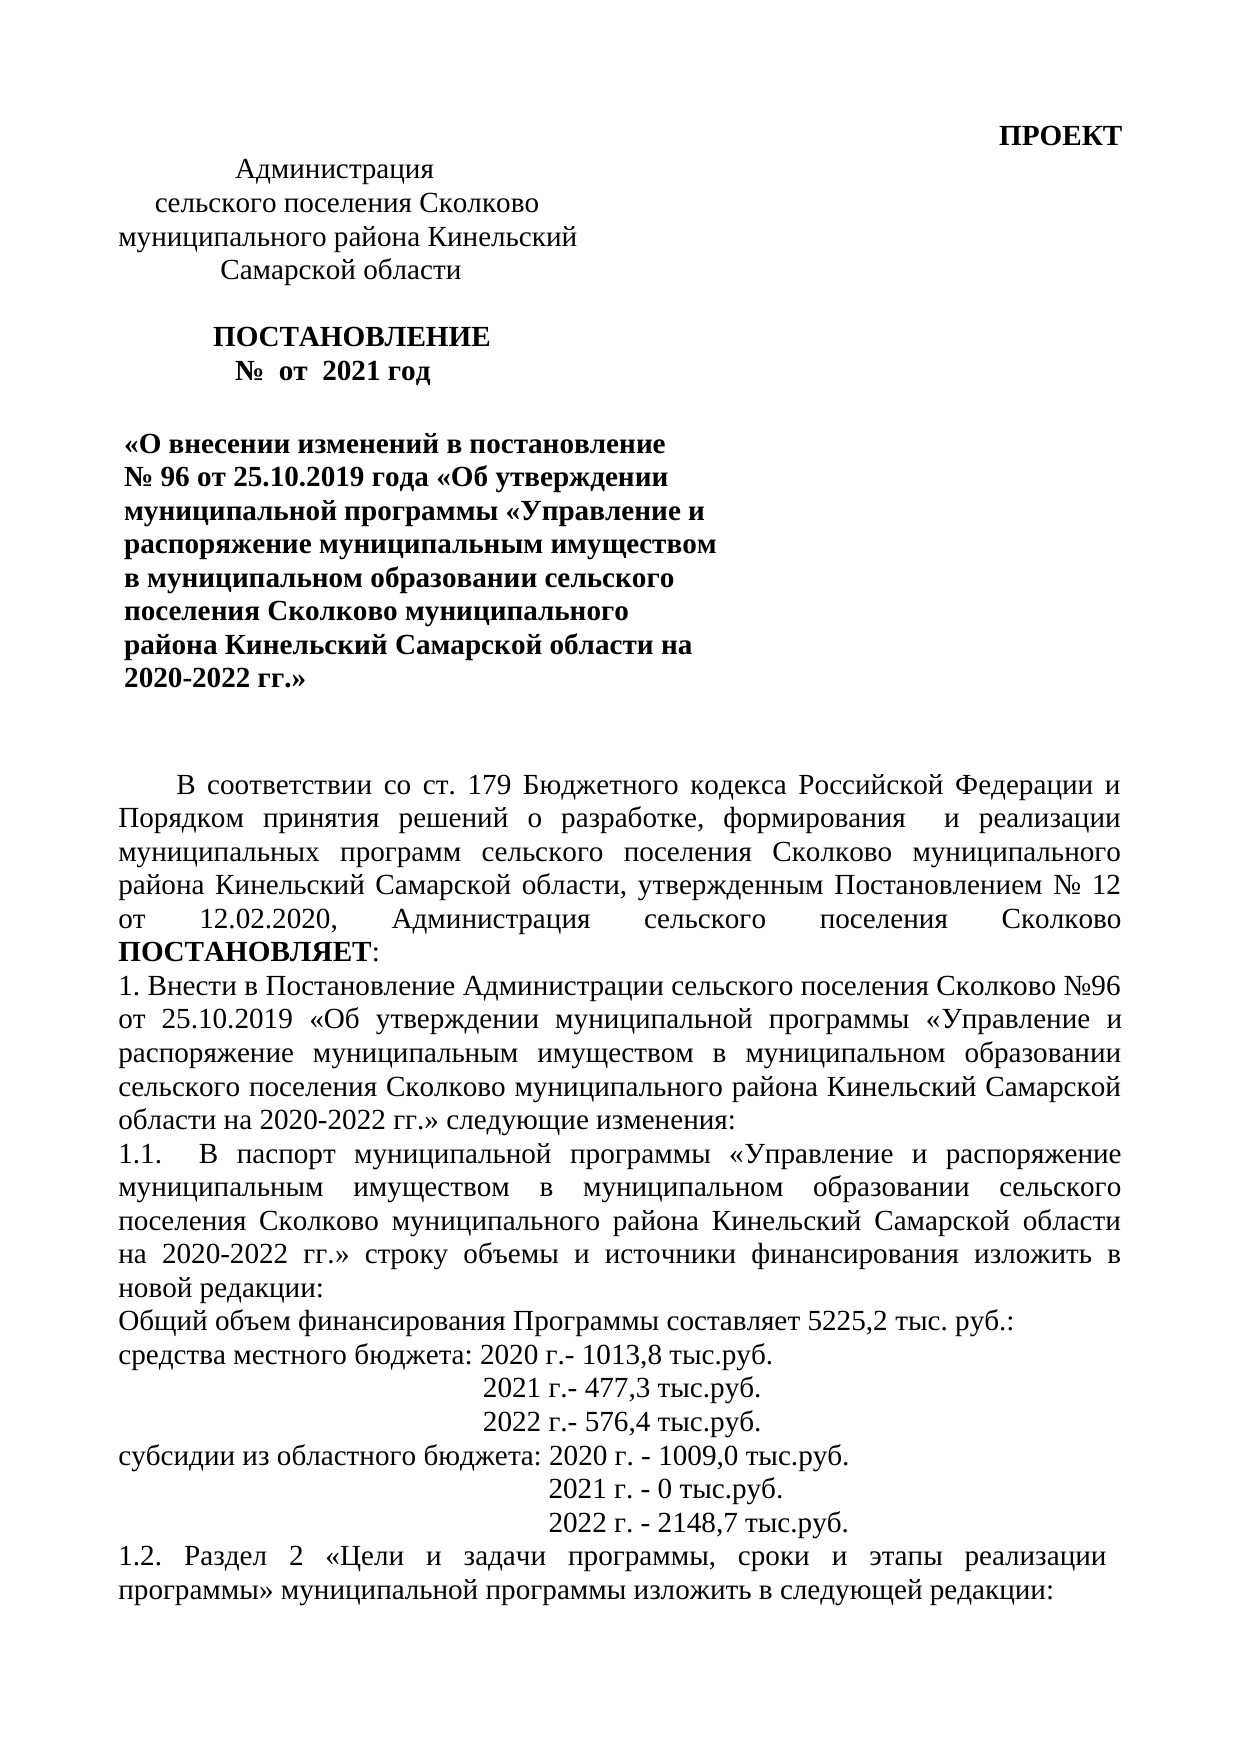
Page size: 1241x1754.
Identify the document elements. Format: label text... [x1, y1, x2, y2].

text средства местного бюджета: 2020 г.- 1013,8 тыс.руб. [118, 1337, 1107, 1371]
text В соответствии со ст. 179 Бюджетного кодекса Российской Федерации и Порядком принятия решений о разработке, формирования и реализации муниципальных программ сельского поселения Сколково муниципального района Кинельский Самарской области, утвержденным Постановлением № 12 от 12.02.2020, Администрация сельского поселения Сколково ПОСТАНОВЛЯЕТ: [118, 767, 1122, 968]
text 1.2. Раздел 2 «Цели и задачи программы, сроки и этапы реализации программы» муниципальной программы изложить в следующей редакции: [118, 1538, 1107, 1605]
text Администрация [118, 152, 1122, 185]
text Общий объем финансирования Программы составляет 5225,2 тыс. руб.: [118, 1303, 1107, 1337]
table_header «О внесении изменений в постановление № 96 от 25.10.2019 года «Об утверждении муниципальной программы «Управление и распоряжение муниципальным имуществом в муниципальном образовании сельского поселения Сколково муниципального района Кинельский Самарской области на 2020-2022 гг.» [118, 420, 731, 700]
text 2021 г. - 0 тыс.руб. [118, 1471, 1107, 1505]
text сельского поселения Сколково [118, 185, 1122, 219]
text 2022 г.- 576,4 тыс.руб. [118, 1404, 1122, 1438]
text 2022 г. - 2148,7 тыс.руб. [118, 1505, 1107, 1538]
text муниципального района Кинельский [118, 219, 1122, 252]
text Самарской области [118, 252, 1122, 286]
text 1.1. В паспорт муниципальной программы «Управление и распоряжение муниципальным имуществом в муниципальном образовании сельского поселения Сколково муниципального района Кинельский Самарской области на 2020-2022 гг.» строку объемы и источники финансирования изложить в новой редакции: [118, 1136, 1122, 1303]
text 2021 г.- 477,3 тыс.руб. [118, 1371, 1107, 1404]
text субсидии из областного бюджета: 2020 г. - 1009,0 тыс.руб. [118, 1438, 1107, 1471]
text ПРОЕКТ [118, 118, 1122, 152]
text № от 2021 год [118, 353, 1122, 386]
text 1. Внести в Постановление Администрации сельского поселения Сколково №96 от 25.10.2019 «Об утверждении муниципальной программы «Управление и распоряжение муниципальным имуществом в муниципальном образовании сельского поселения Сколково муниципального района Кинельский Самарской области на 2020-2022 гг.» следующие изменения: [118, 968, 1122, 1136]
text ПОСТАНОВЛЕНИЕ [118, 319, 1122, 353]
